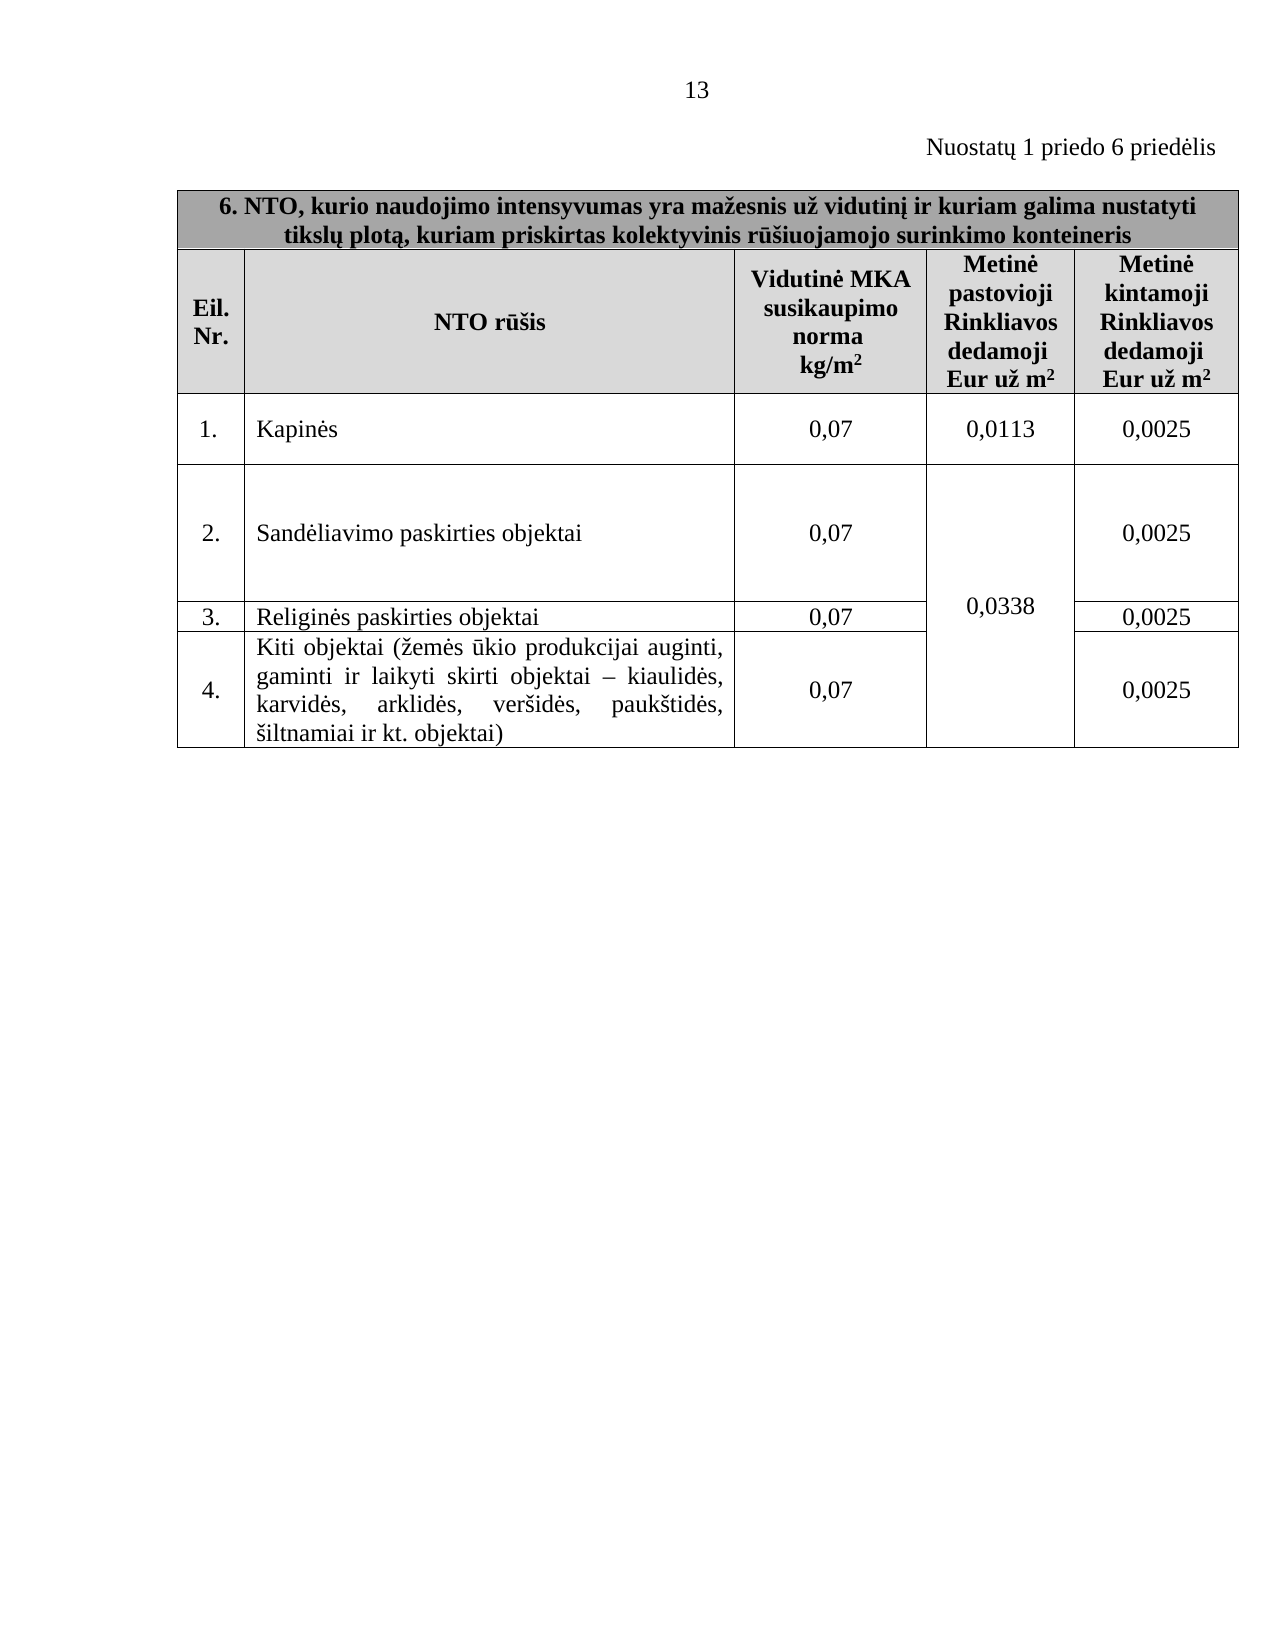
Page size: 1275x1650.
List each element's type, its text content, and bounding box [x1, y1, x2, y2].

table_cell 2. [178, 465, 244, 601]
table_cell Kapinės [245, 394, 734, 464]
table_cell Vidutinė MKA susikaupimo norma kg/m2 [735, 250, 926, 393]
table_cell 1. [178, 394, 244, 464]
table_cell NTO rūšis [245, 250, 734, 393]
table_cell 0,0025 [1075, 602, 1238, 631]
table_cell Metinė pastovioji Rinkliavos dedamoji Eur už m2 [927, 250, 1074, 393]
table_cell 0,0025 [1075, 465, 1238, 601]
table_cell Sandėliavimo paskirties objektai [245, 465, 734, 601]
table_cell Kiti objektai (žemės ūkio produkcijai auginti, gaminti ir laikyti skirti objektai – kiaulidės, karvidės, arklidės, veršidės, paukštidės, šiltnamiai ir kt. objektai) [245, 632, 734, 747]
table_cell Metinė kintamoji Rinkliavos dedamoji Eur už m2 [1075, 250, 1238, 393]
table_cell 0,0025 [1075, 632, 1238, 747]
text Nuostatų 1 priedo 6 priedėlis [824, 132, 1216, 161]
table_cell 0,0025 [1075, 394, 1238, 464]
table_cell 0,0113 [927, 394, 1074, 464]
table_cell 0,07 [735, 394, 926, 464]
table_cell Religinės paskirties objektai [245, 602, 734, 631]
table_cell 0,07 [735, 602, 926, 631]
table_cell 4. [178, 632, 244, 747]
table_cell Eil. Nr. [178, 250, 244, 393]
table_cell 0,0338 [927, 465, 1074, 747]
table_cell 0,07 [735, 632, 926, 747]
table_header 6. NTO, kurio naudojimo intensyvumas yra mažesnis už vidutinį ir kuriam galima nustatyti tikslų plotą, kuriam priskirtas kolektyvinis rūšiuojamojo surinkimo konteineris [178, 191, 1238, 248]
table_cell 3. [178, 602, 244, 631]
table_cell 0,07 [735, 465, 926, 601]
